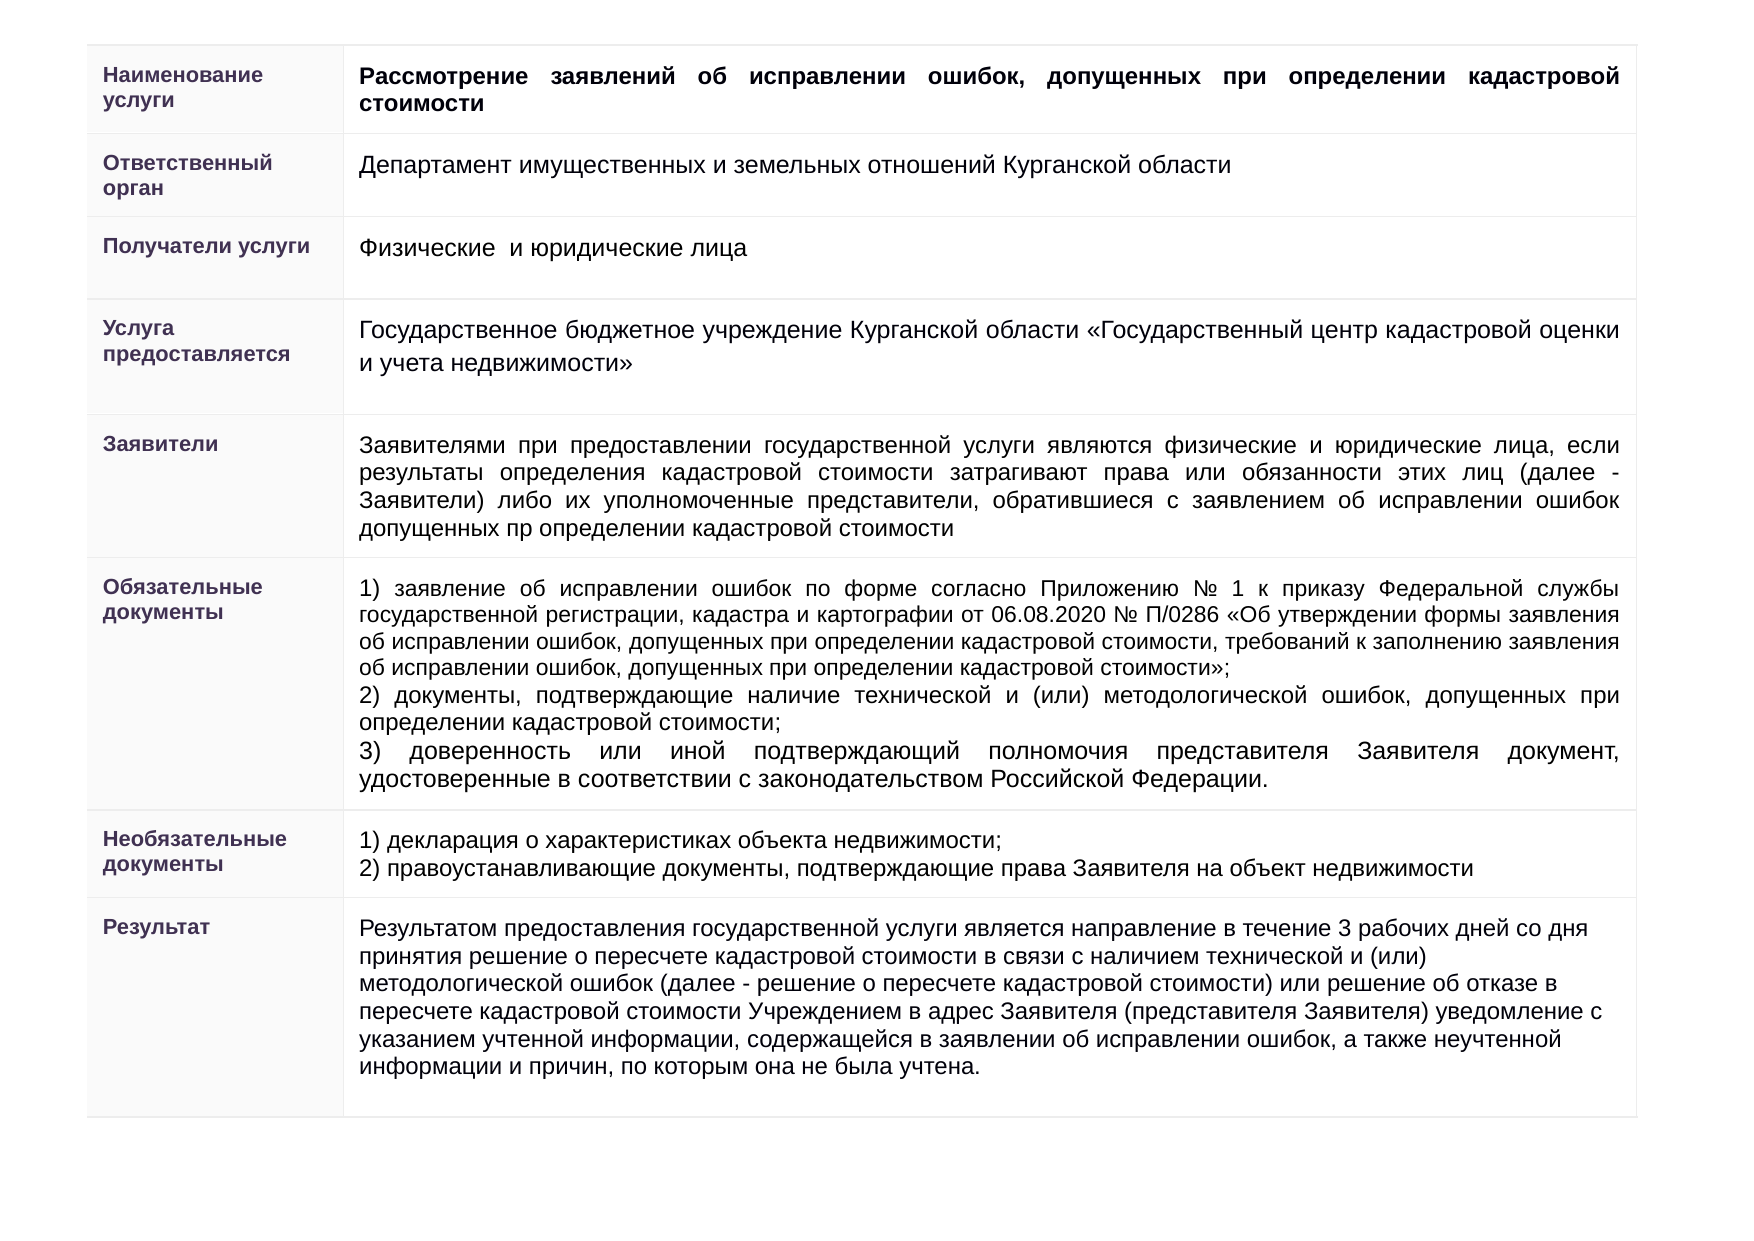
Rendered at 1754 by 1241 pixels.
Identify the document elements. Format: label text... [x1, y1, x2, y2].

table_cell Получатели услуги [87, 217, 343, 298]
table_cell Заявители [87, 415, 343, 557]
table_cell Заявителями при предоставлении государственной услуги являются физические и юридические лица, если результаты определения кадастровой стоимости затрагивают права или обязанности этих лиц (далее - Заявители) либо их уполномоченные представители, обратившиеся с заявлением об исправлении ошибок допущенных пр определении кадастровой стоимости [344, 415, 1636, 557]
table_cell Ответственный орган [87, 134, 343, 216]
table_header Наименование услуги [87, 46, 343, 132]
table_cell Физические и юридические лица [344, 217, 1636, 298]
table_cell 1) декларация о характеристиках объекта недвижимости; 2) правоустанавливающие документы, подтверждающие права Заявителя на объект недвижимости [344, 811, 1636, 897]
table_cell Обязательные документы [87, 558, 343, 809]
table_cell Услуга предоставляется [87, 300, 343, 413]
table_cell Результат [87, 898, 343, 1116]
table_cell Результатом предоставления государственной услуги является направление в течение 3 рабочих дней со дня принятия решение о пересчете кадастровой стоимости в связи с наличием технической и (или) методологической ошибок (далее - решение о пересчете кадастровой стоимости) или решение об отказе в пересчете кадастровой стоимости Учреждением в адрес Заявителя (представителя Заявителя) уведомление с указанием учтенной информации, содержащейся в заявлении об исправлении ошибок, а также неучтенной информации и причин, по которым она не была учтена. [344, 898, 1636, 1116]
table_cell Департамент имущественных и земельных отношений Курганской области [344, 134, 1636, 216]
table_cell Государственное бюджетное учреждение Курганской области «Государственный центр кадастровой оценки и учета недвижимости» [344, 300, 1636, 413]
table_cell 1) заявление об исправлении ошибок по форме согласно Приложению № 1 к приказу Федеральной службы государственной регистрации, кадастра и картографии от 06.08.2020 № П/0286 «Об утверждении формы заявления об исправлении ошибок, допущенных при определении кадастровой стоимости, требований к заполнению заявления об исправлении ошибок, допущенных при определении кадастровой стоимости»; 2) документы, подтверждающие наличие технической и (или) методологической ошибок, допущенных при определении кадастровой стоимости; 3) доверенность или иной подтверждающий полномочия представителя Заявителя документ, удостоверенные в соответствии с законодательством Российской Федерации. [344, 558, 1636, 809]
table_cell Необязательные документы [87, 811, 343, 897]
table_header Рассмотрение заявлений об исправлении ошибок, допущенных при определении кадастровой стоимости [344, 46, 1636, 132]
